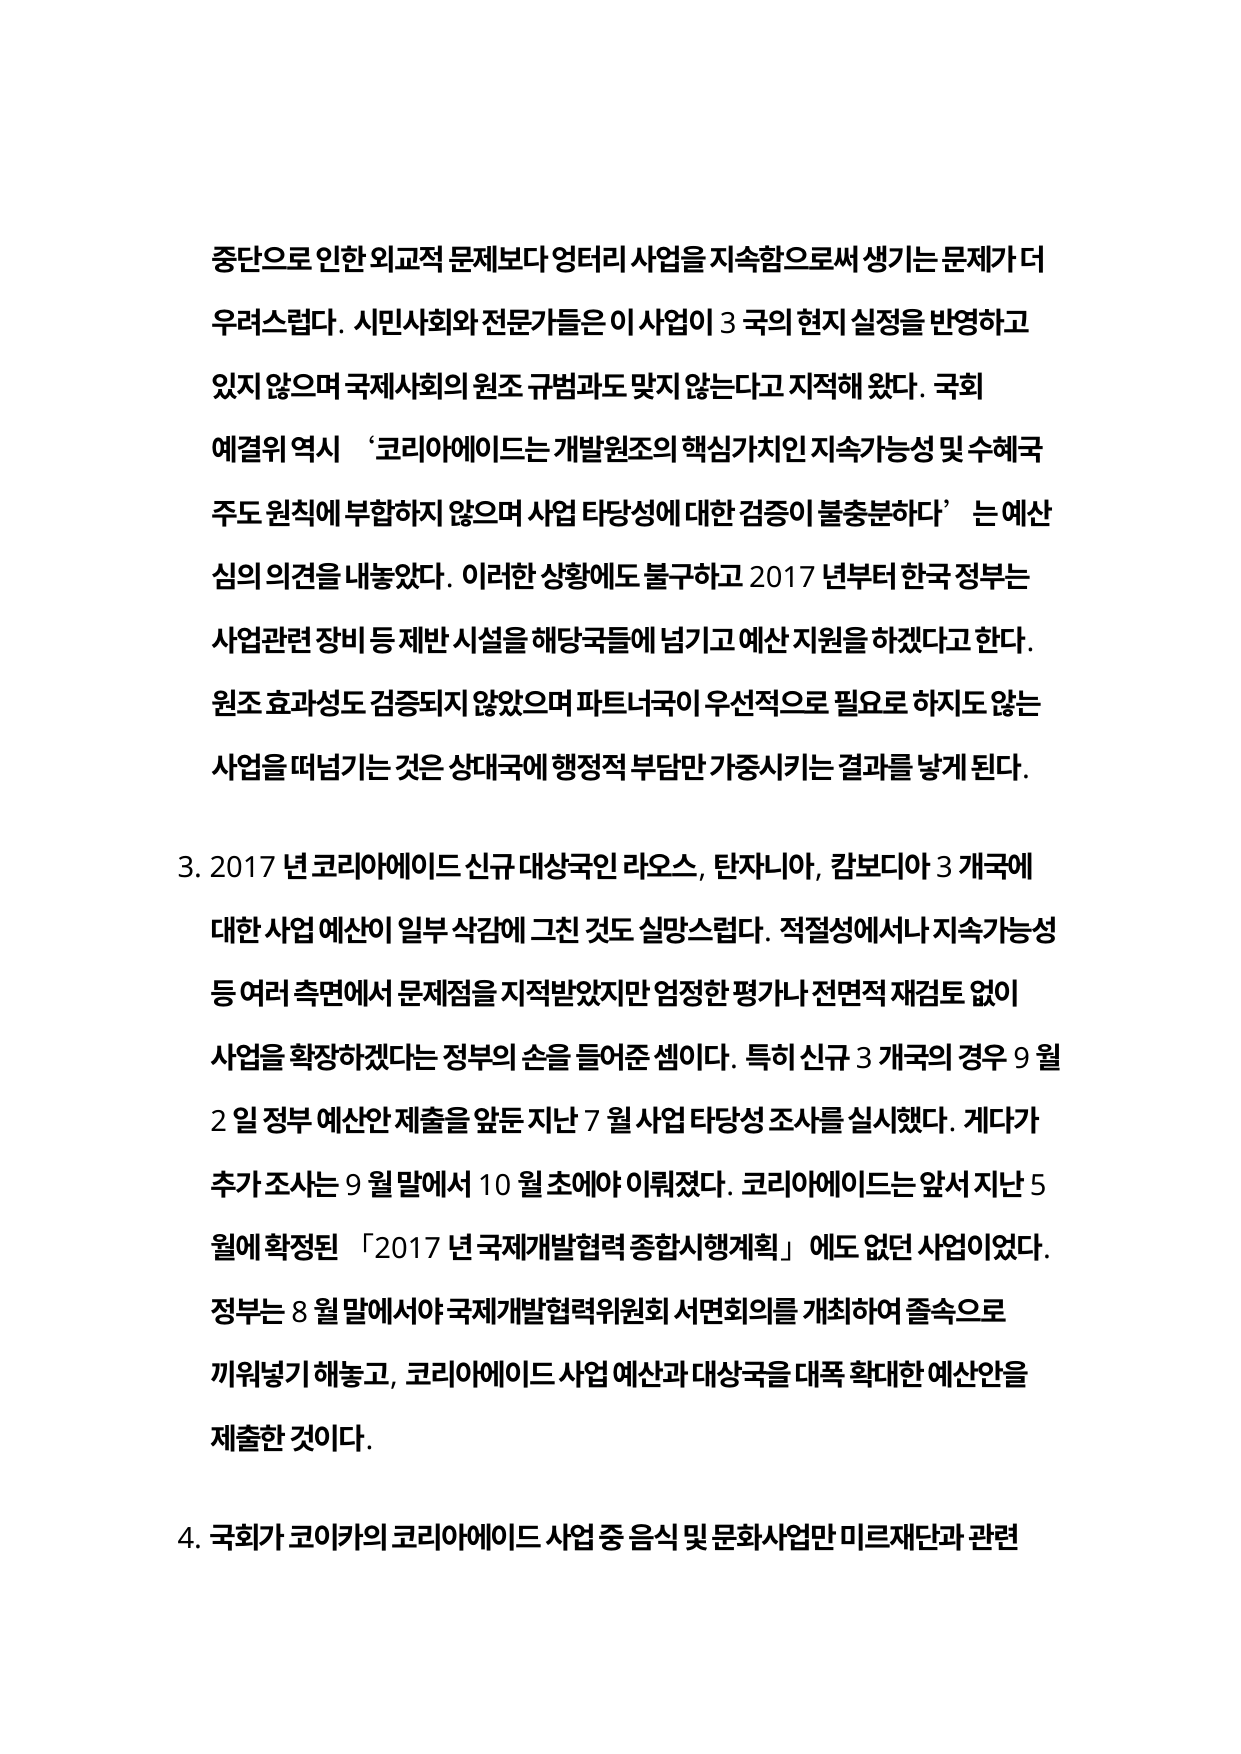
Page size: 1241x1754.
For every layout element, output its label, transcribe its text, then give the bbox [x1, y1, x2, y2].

text 중단으로 인한 외교적 문제보다 엉터리 사업을 지속함으로써 생기는 문제가 더 우려스럽다. 시민사회와 전문가들은 이 사업이 3국의 현지 실정을 반영하고 있지 않으며 국제사회의 원조 규범과도 맞지 않는다고 지적해 왔다. 국회 예결위 역시 ‘코리아에이드는 개발원조의 핵심가치인 지속가능성 및 수혜국 주도 원칙에 부합하지 않으며 사업 타당성에 대한 검증이 불충분하다’는 예산 심의 의견을 내놓았다. 이러한 상황에도 불구하고 2017년부터 한국 정부는 사업관련 장비 등 제반 시설을 해당국들에 넘기고 예산 지원을 하겠다고 한다. 원조 효과성도 검증되지 않았으며 파트너국이 우선적으로 필요로 하지도 않는 사업을 떠넘기는 것은 상대국에 행정적 부담만 가중시키는 결과를 낳게 된다. [177, 236, 1063, 787]
text 4. 국회가 코이카의 코리아에이드 사업 중 음식 및 문화사업만 미르재단과 관련 [177, 1515, 1063, 1557]
text 3. 2017년 코리아에이드 신규 대상국인 라오스, 탄자니아, 캄보디아 3개국에 대한 사업 예산이 일부 삭감에 그친 것도 실망스럽다. 적절성에서나 지속가능성 등 여러 측면에서 문제점을 지적받았지만 엄정한 평가나 전면적 재검토 없이 사업을 확장하겠다는 정부의 손을 들어준 셈이다. 특히 신규 3개국의 경우 9월 2일 정부 예산안 제출을 앞둔 지난 7월 사업 타당성 조사를 실시했다. 게다가 추가 조사는 9월 말에서 10월 초에야 이뤄졌다. 코리아에이드는 앞서 지난 5월에 확정된 「2017년 국제개발협력 종합시행계획」에도 없던 사업이었다. 정부는 8월 말에서야 국제개발협력위원회 서면회의를 개최하여 졸속으로 끼워넣기 해놓고, 코리아에이드 사업 예산과 대상국을 대폭 확대한 예산안을 제출한 것이다. [177, 844, 1063, 1458]
